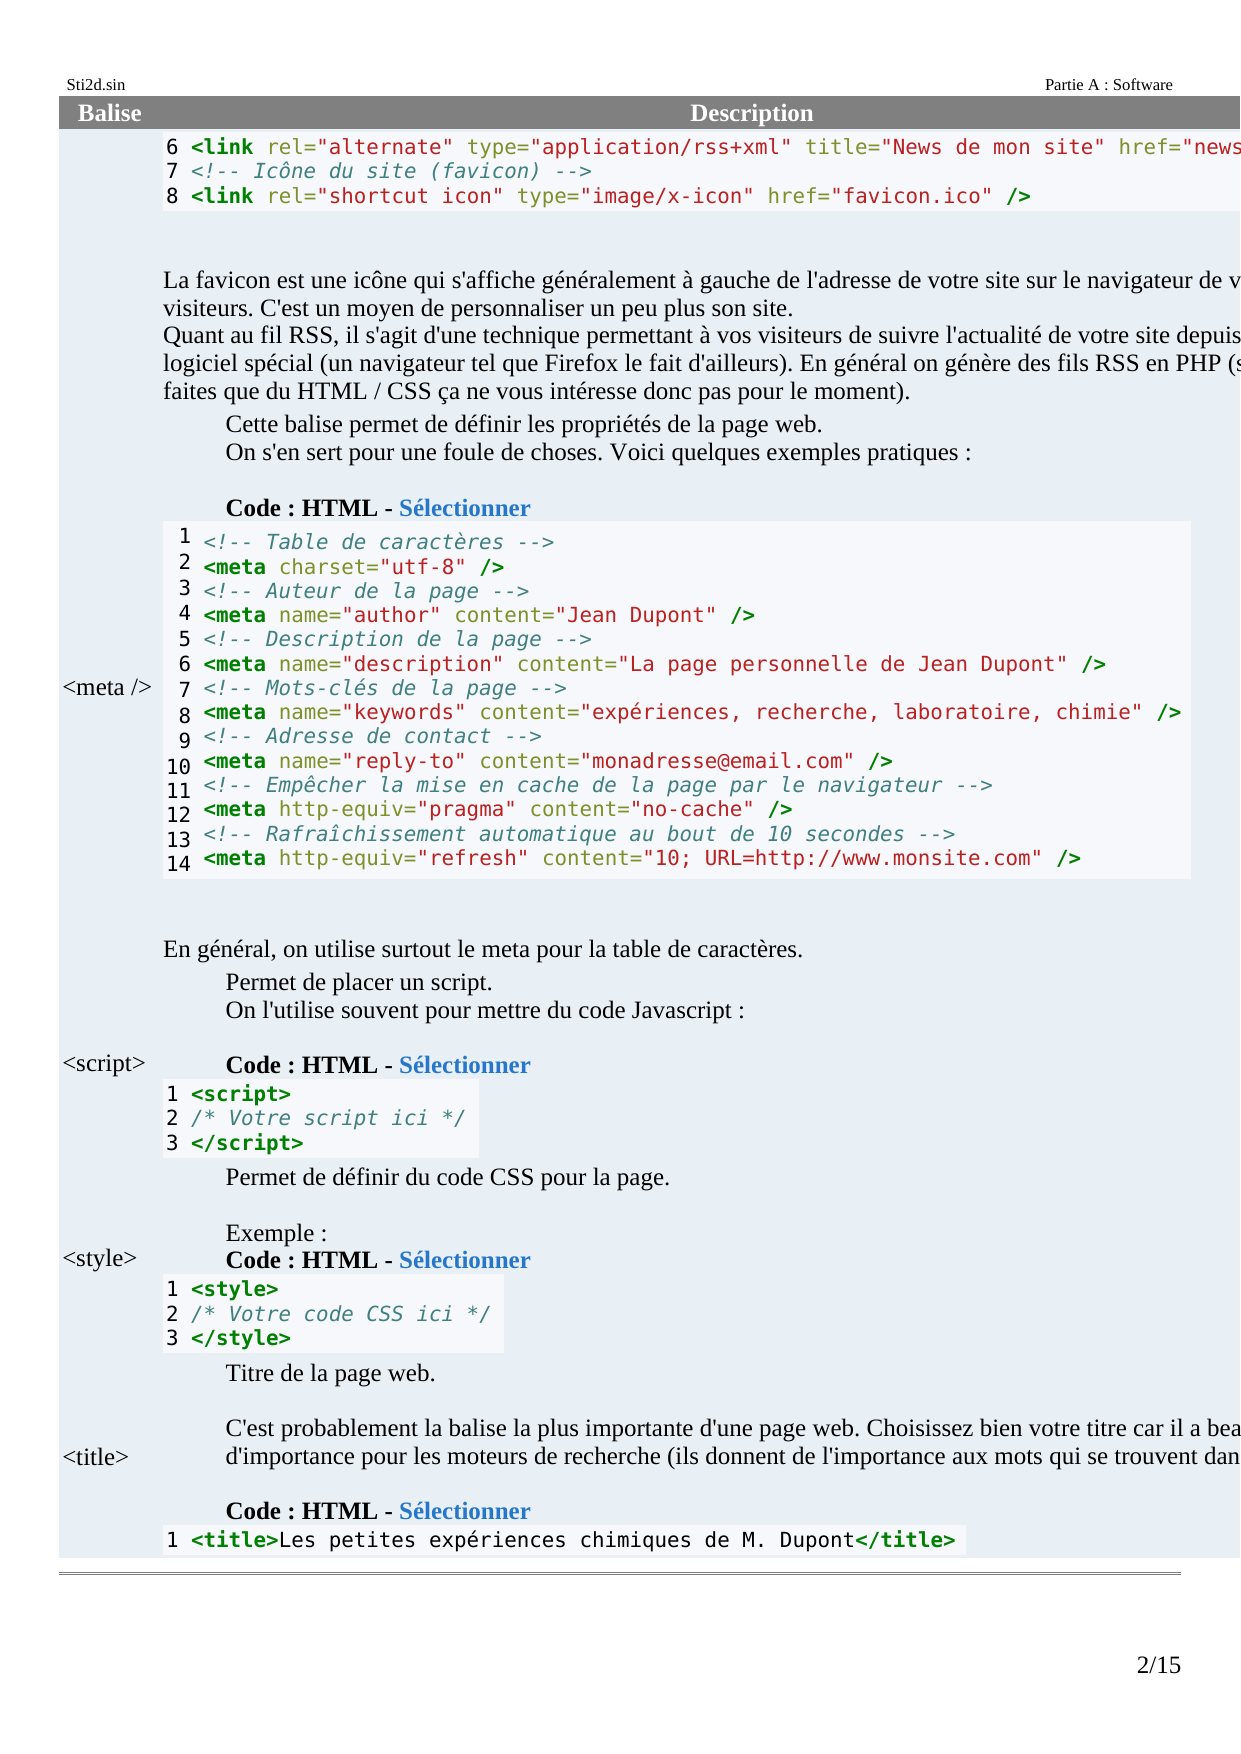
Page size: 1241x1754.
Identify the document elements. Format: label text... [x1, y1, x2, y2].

table_cell <meta /> [59, 408, 160, 965]
table_header Balise [59, 96, 160, 129]
table_header 1 2 3 4 5 6 7 8 9 10 11 12 13 14 [163, 521, 200, 879]
table_header <!-- Table de caractères --> <meta charset="utf-8" /> <!-- Auteur de la page --> <meta name="author" content="Jean Dupont" /> <!-- Description de la page --> <meta name="description" content="La page personnelle de Jean Dupont" /> <!-- Mots-clés de la page --> <meta name="keywords" content="expériences, recherche, laboratoire, chimie" /> <!-- Adresse de contact --> <meta name="reply-to" content="monadresse@email.com" /> <!-- Empêcher la mise en cache de la page par le navigateur --> <meta http-equiv="pragma" content="no-cache" /> <!-- Rafraîchissement automatique au bout de 10 secondes --> <meta http-equiv="refresh" content="10; URL=http://www.monsite.com" /> [200, 521, 1191, 879]
table_cell Permet de placer un script. On l'utilise souvent pour mettre du code Javascript : Code : HTML - Sélectionner [160, 965, 1240, 1161]
table_cell Titre de la page web. C'est probablement la balise la plus importante d'une page web. Choisissez bien votre titre car il a beaucoup d'importance pour les moteurs de recherche (ils donnent de l'importance aux mots qui se trouvent dans le titre). Code : HTML - Sélectionner [160, 1356, 1240, 1558]
table_header <style> /* Votre code CSS ici */ </style> [188, 1274, 504, 1353]
table_header <!-- Page d'accueil du site --> <link rel="start" title="Accueil" href="index.html" /> <!-- Page d'aide du site --> <link rel="help" title="Politique d'accessibilité" href="accessibilite.html" /> <!-- Fil RSS du site --> <link rel="alternate" type="application/rss+xml" title="News de mon site" href="news.xml" /> <!-- Icône du site (favicon) --> <link rel="shortcut icon" type="image/x-icon" href="favicon.ico" /> [188, 132, 1240, 211]
table_cell Permet de définir du code CSS pour la page. Exemple : Code : HTML - Sélectionner [160, 1161, 1240, 1356]
table_cell Cette balise permet d'indiquer certaines informations sur la page web. On l'utilise le plus souvent pour inclure une feuille de style CSS, comme ceci : Code : HTML - Sélectionner On peut aussi s'en servir pour 2-3 autres choses : Code : HTML - Sélectionner La favicon est une icône qui s'affiche généralement à gauche de l'adresse de votre site sur le navigateur de vos visiteurs. C'est un moyen de personnaliser un peu plus son site. Quant au fil RSS, il s'agit d'une technique permettant à vos visiteurs de suivre l'actualité de votre site depuis un logiciel spécial (un navigateur tel que Firefox le fait d'ailleurs). En général on génère des fils RSS en PHP (si vous ne faites que du HTML / CSS ça ne vous intéresse donc pas pour le moment). [160, 129, 1240, 408]
table_cell Cette balise permet de définir les propriétés de la page web. On s'en sert pour une foule de choses. Voici quelques exemples pratiques : Code : HTML - Sélectionner En général, on utilise surtout le meta pour la table de caractères. [160, 408, 1240, 965]
table_cell <style> [59, 1161, 160, 1356]
table_header 1 2 3 [163, 1274, 188, 1353]
table_header 1 [163, 1525, 188, 1555]
table_header <script> /* Votre script ici */ </script> [188, 1079, 479, 1158]
table_cell <script> [59, 965, 160, 1161]
table_header Description [160, 96, 1240, 129]
table_header <title>Les petites expériences chimiques de M. Dupont</title> [188, 1525, 966, 1555]
table_header 1 2 3 [163, 1079, 188, 1158]
table_cell <title> [59, 1356, 160, 1558]
table_header 6 7 8 [163, 132, 188, 211]
table_cell [59, 129, 160, 408]
